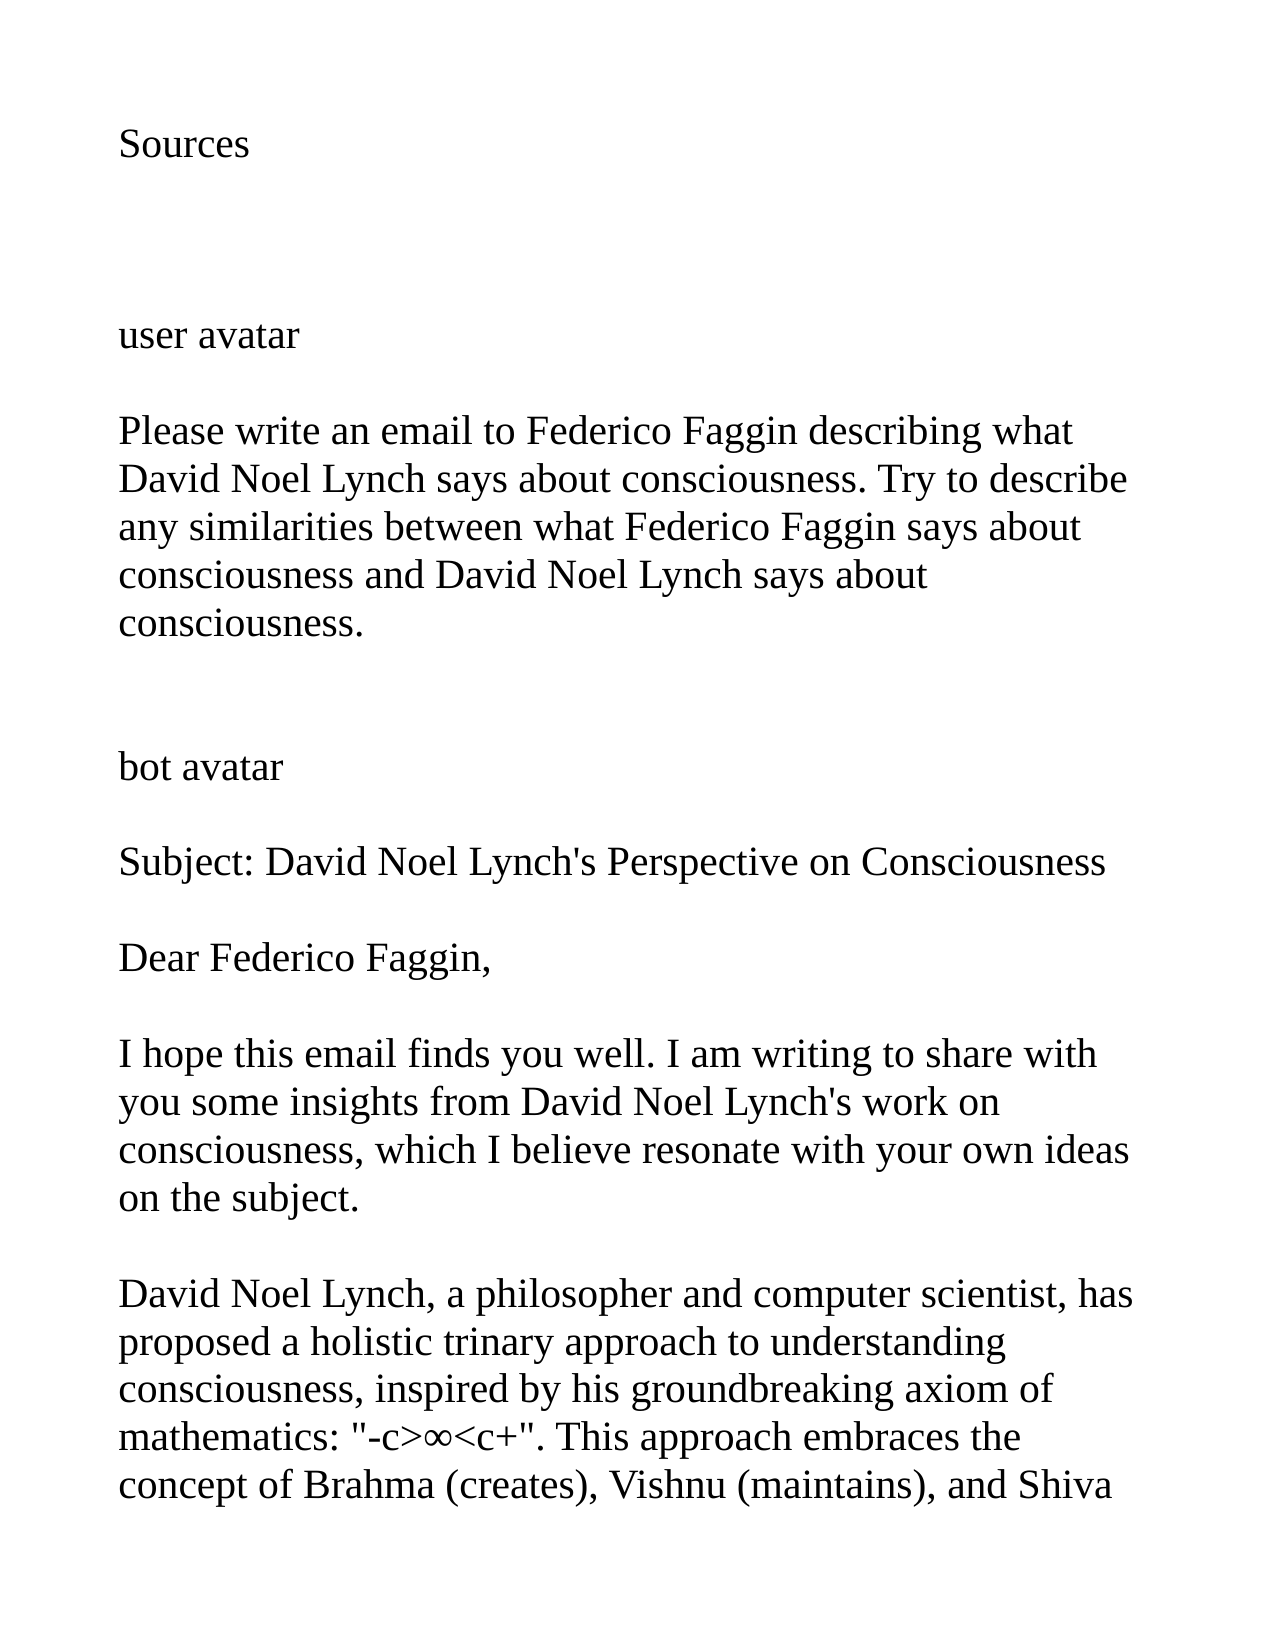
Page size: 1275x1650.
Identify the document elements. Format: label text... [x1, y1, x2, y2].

text Sources [118, 118, 1157, 166]
text Subject: David Noel Lynch's Perspective on Consciousness [118, 837, 1157, 885]
text bot avatar [118, 741, 1157, 789]
text user avatar [118, 310, 1157, 358]
text Dear Federico Faggin, [118, 933, 1157, 981]
text Please write an email to Federico Faggin describing what David Noel Lynch says about consciousness. Try to describe any similarities between what Federico Faggin says about consciousness and David Noel Lynch says about consciousness. [118, 406, 1157, 645]
text I hope this email finds you well. I am writing to share with you some insights from David Noel Lynch's work on consciousness, which I believe resonate with your own ideas on the subject. [118, 1028, 1157, 1220]
text David Noel Lynch, a philosopher and computer scientist, has proposed a holistic trinary approach to understanding consciousness, inspired by his groundbreaking axiom of mathematics: "-c>∞<c+". This approach embraces the concept of Brahma (creates), Vishnu (maintains), and Shiva [118, 1268, 1157, 1508]
